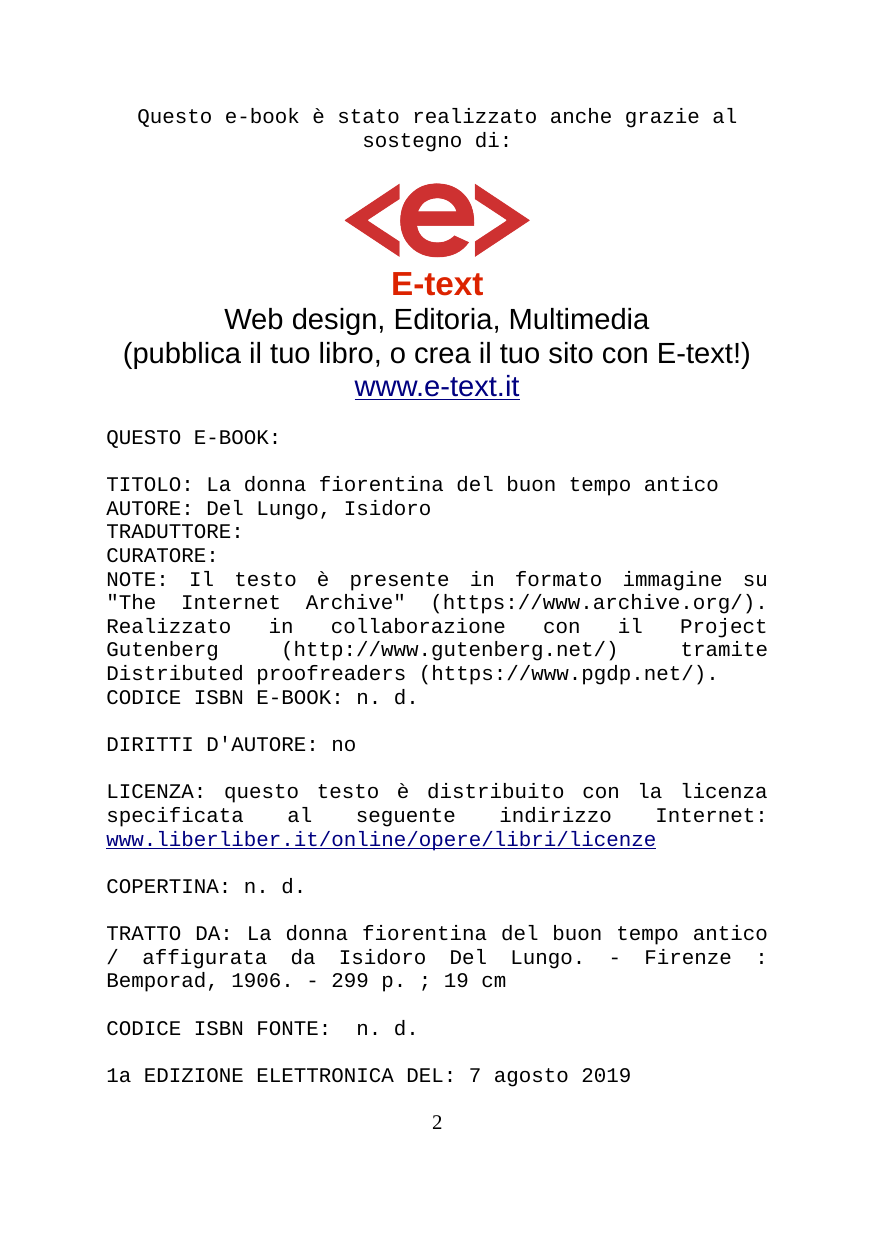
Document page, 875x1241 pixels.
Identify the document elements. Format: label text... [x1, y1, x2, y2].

text NOTE: Il testo è presente in formato immagine su "The Internet Archive" (https://www.archive.org/). Realizzato in collaborazione con il Project Gutenberg (http://www.gutenberg.net/) tramite Distributed proofreaders (https://www.pgdp.net/). [106, 568, 768, 687]
text TRADUTTORE: [106, 521, 768, 545]
text CODICE ISBN FONTE: n. d. [106, 1018, 768, 1041]
text TITOLO: La donna fiorentina del buon tempo antico [106, 474, 768, 498]
text Questo e-book è stato realizzato anche grazie al sostegno di: [106, 106, 768, 153]
text DIRITTI D'AUTORE: no [106, 734, 768, 758]
text E-text [106, 264, 768, 302]
text CURATORE: [106, 545, 768, 568]
text AUTORE: Del Lungo, Isidoro [106, 498, 768, 521]
text LICENZA: questo testo è distribuito con la licenza specificata al seguente indirizzo Internet: www.liberliber.it/online/opere/libri/licenze [106, 781, 768, 852]
text www.e-text.it [106, 369, 768, 403]
text TRATTO DA: La donna fiorentina del buon tempo antico / affigurata da Isidoro Del Lungo. - Firenze : Bemporad, 1906. - 299 p. ; 19 cm [106, 923, 768, 994]
text QUESTO E-BOOK: [106, 427, 768, 450]
text Web design, Editoria, Multimedia [106, 302, 768, 336]
text (pubblica il tuo libro, o crea il tuo sito con E-text!) [106, 336, 768, 369]
text COPERTINA: n. d. [106, 876, 768, 899]
picture [343, 183, 531, 258]
text CODICE ISBN E-BOOK: n. d. [106, 687, 768, 710]
text 1a EDIZIONE ELETTRONICA DEL: 7 agosto 2019 [106, 1065, 768, 1089]
